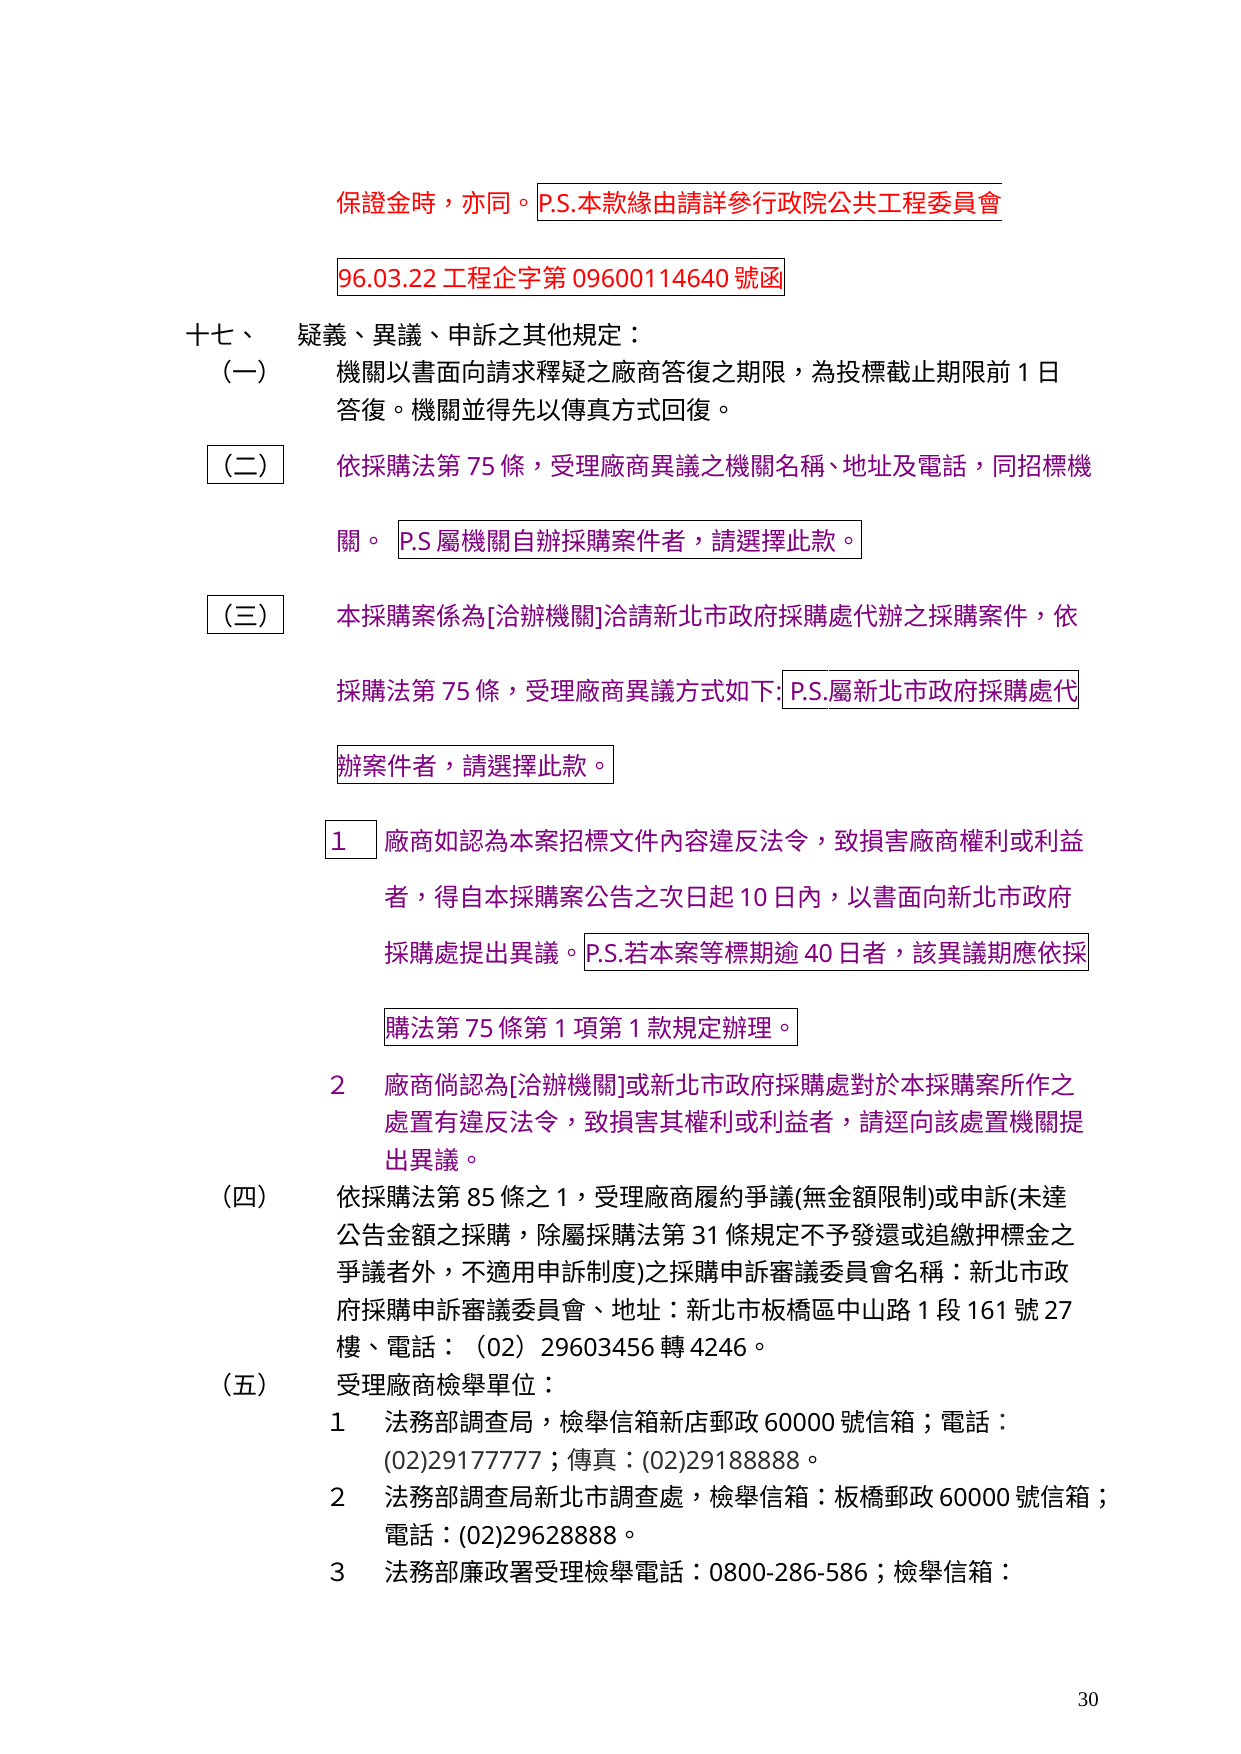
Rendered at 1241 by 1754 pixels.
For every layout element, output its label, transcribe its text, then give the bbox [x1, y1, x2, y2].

subtitle 疑義、異議、申訴之其他規定： [185, 314, 1079, 352]
subtitle 依採購法第75條，受理廠商異議之機關名稱、地址及電話，同招標機關。 P.S屬機關自辦採購案件者，請選擇此款。 [207, 427, 1092, 577]
subtitle 保證金時，亦同。P.S.本款緣由請詳參行政院公共工程委員會96.03.22工程企字第09600114640號函 [207, 164, 1092, 314]
subtitle 依採購法第85條之1，受理廠商履約爭議(無金額限制)或申訴(未達公告金額之採購，除屬採購法第31條規定不予發還或追繳押標金之爭議者外，不適用申訴制度)之採購申訴審議委員會名稱：新北市政府採購申訴審議委員會、地址：新北市板橋區中山路1段161號27樓、電話：（02）29603456轉4246。 [207, 1177, 1079, 1364]
subtitle 本採購案係為[洽辦機關]洽請新北市政府採購處代辦之採購案件，依採購法第75條，受理廠商異議方式如下: P.S.屬新北市政府採購處代辦案件者，請選擇此款。 [207, 577, 1092, 802]
subtitle 受理廠商檢舉單位： [207, 1364, 1079, 1402]
subtitle 法務部廉政署受理檢舉電話：0800-286-586；檢舉信箱： [325, 1552, 1092, 1589]
subtitle 廠商倘認為[洽辦機關]或新北市政府採購處對於本採購案所作之處置有違反法令，致損害其權利或利益者，請逕向該處置機關提出異議。 [325, 1064, 1092, 1177]
subtitle 法務部調查局新北市調查處，檢舉信箱：板橋郵政60000號信箱；電話：(02)29628888。 [325, 1477, 1092, 1552]
subtitle 法務部調查局，檢舉信箱新店郵政60000號信箱；電話：(02)29177777；傳真：(02)29188888。 [325, 1402, 1092, 1477]
subtitle 機關以書面向請求釋疑之廠商答復之期限，為投標截止期限前1日答復。機關並得先以傳真方式回復。 [207, 352, 1079, 427]
subtitle 廠商如認為本案招標文件內容違反法令，致損害廠商權利或利益者，得自本採購案公告之次日起10日內，以書面向新北市政府採購處提出異議。P.S.若本案等標期逾40日者，該異議期應依採購法第75條第1項第1款規定辦理。 [325, 802, 1092, 1064]
